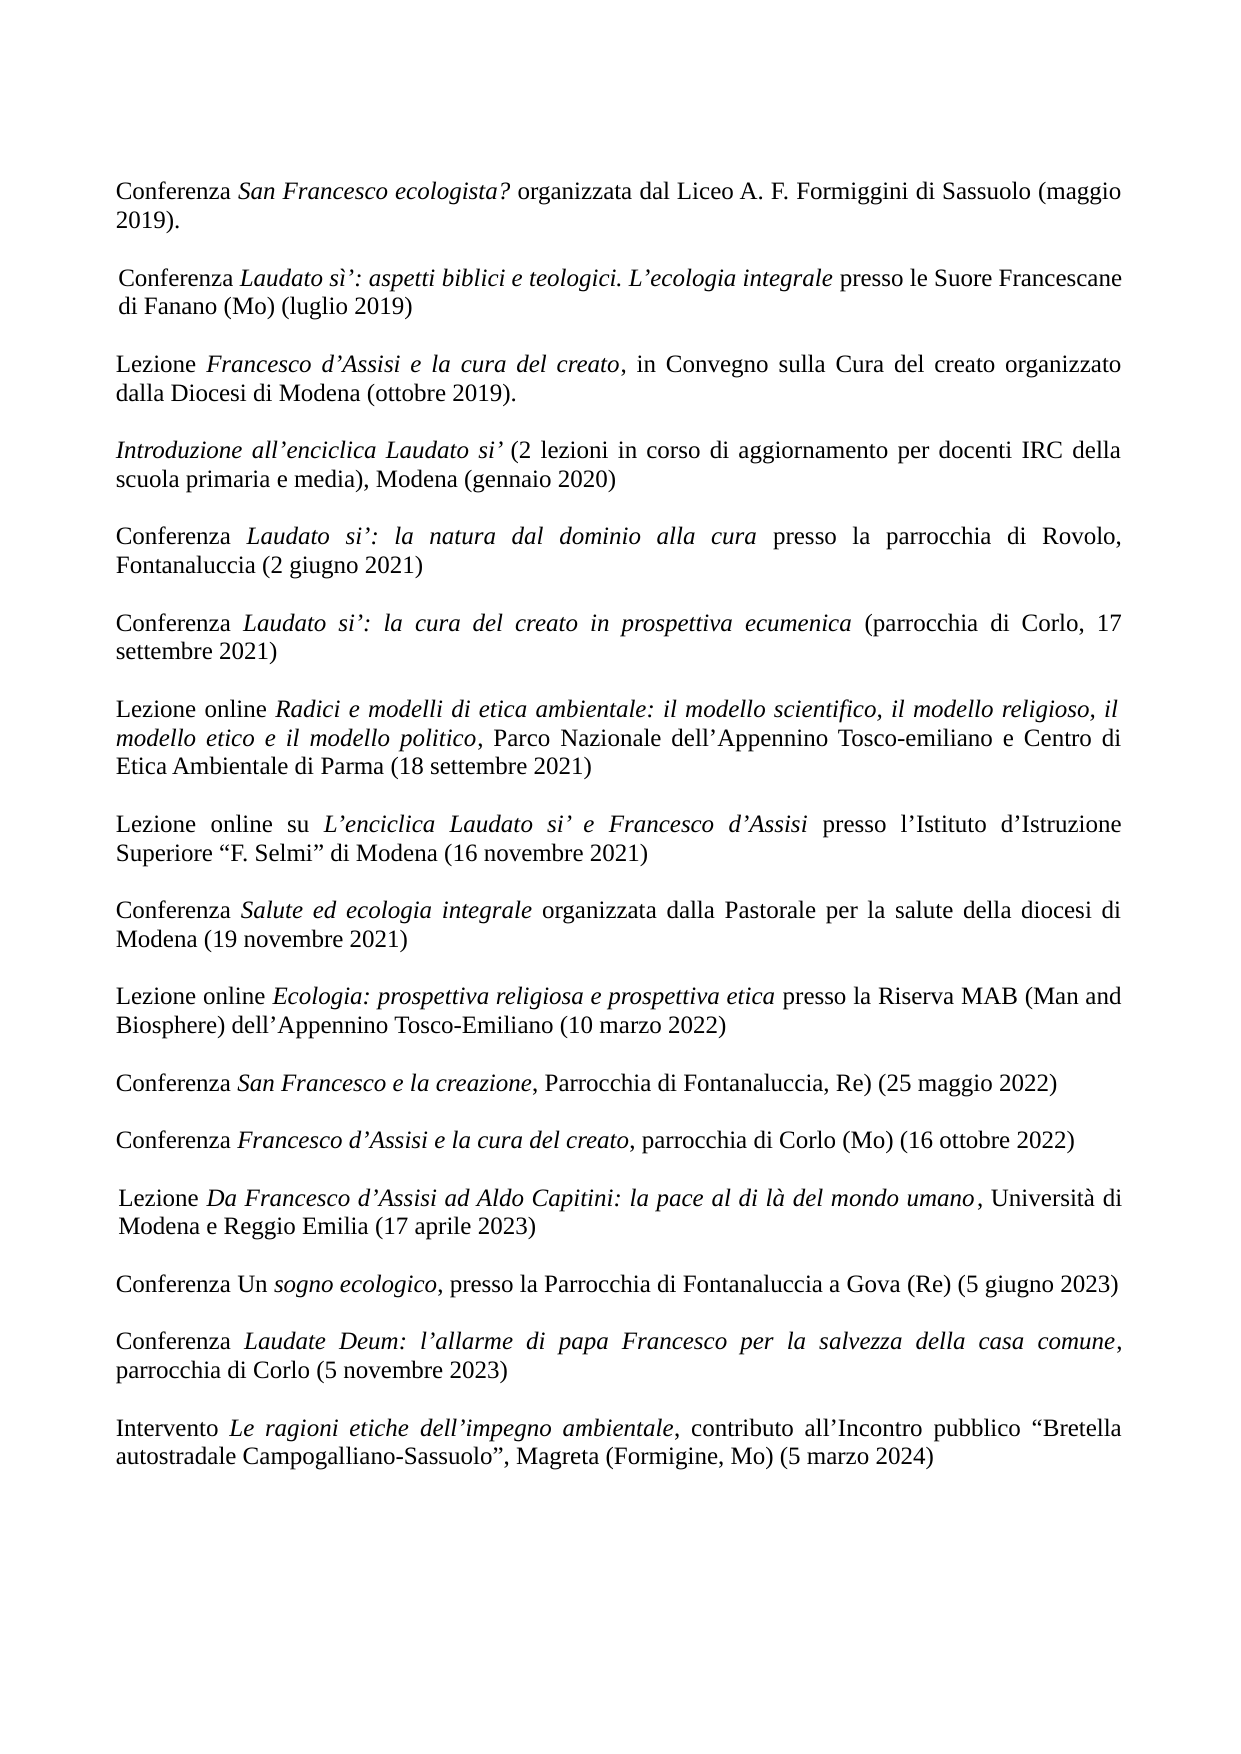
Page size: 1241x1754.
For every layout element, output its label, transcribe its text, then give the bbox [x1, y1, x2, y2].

text Conferenza Salute ed ecologia integrale organizzata dalla Pastorale per la salute della diocesi di Modena (19 novembre 2021) [116, 895, 1122, 953]
text Conferenza Laudato si’: la natura dal dominio alla cura presso la parrocchia di Rovolo, Fontanaluccia (2 giugno 2021) [116, 521, 1122, 579]
text Conferenza Laudato sì’: aspetti biblici e teologici. L’ecologia integrale presso le Suore Francescane di Fanano (Mo) (luglio 2019) [118, 263, 1122, 320]
text Conferenza Francesco d’Assisi e la cura del creato, parrocchia di Corlo (Mo) (16 ottobre 2022) [116, 1125, 1122, 1154]
text Introduzione all’enciclica Laudato si’ (2 lezioni in corso di aggiornamento per docenti IRC della scuola primaria e media), Modena (gennaio 2020) [116, 435, 1122, 493]
text Lezione Da Francesco d’Assisi ad Aldo Capitini: la pace al di là del mondo umano, Università di Modena e Reggio Emilia (17 aprile 2023) [118, 1183, 1122, 1240]
text Lezione online Radici e modelli di etica ambientale: il modello scientifico, il modello religioso, il modello etico e il modello politico, Parco Nazionale dell’Appennino Tosco-emiliano e Centro di Etica Ambientale di Parma (18 settembre 2021) [116, 694, 1122, 780]
text Conferenza San Francesco e la creazione, Parrocchia di Fontanaluccia, Re) (25 maggio 2022) [116, 1039, 1122, 1096]
text Conferenza Laudato si’: la cura del creato in prospettiva ecumenica (parrocchia di Corlo, 17 settembre 2021) [116, 608, 1122, 665]
text Lezione online su L’enciclica Laudato si’ e Francesco d’Assisi presso l’Istituto d’Istruzione Superiore “F. Selmi” di Modena (16 novembre 2021) [116, 809, 1122, 866]
text Lezione Francesco d’Assisi e la cura del creato, in Convegno sulla Cura del creato organizzato dalla Diocesi di Modena (ottobre 2019). [116, 349, 1122, 406]
text Conferenza San Francesco ecologista? organizzata dal Liceo A. F. Formiggini di Sassuolo (maggio 2019). [116, 176, 1122, 234]
text Lezione online Ecologia: prospettiva religiosa e prospettiva etica presso la Riserva MAB (Man and Biosphere) dell’Appennino Tosco-Emiliano (10 marzo 2022) [116, 981, 1122, 1039]
text Intervento Le ragioni etiche dell’impegno ambientale, contributo all’Incontro pubblico “Bretella autostradale Campogalliano-Sassuolo”, Magreta (Formigine, Mo) (5 marzo 2024) [116, 1413, 1122, 1470]
text Conferenza Laudate Deum: l’allarme di papa Francesco per la salvezza della casa comune, parrocchia di Corlo (5 novembre 2023) [116, 1326, 1122, 1384]
text Conferenza Un sogno ecologico, presso la Parrocchia di Fontanaluccia a Gova (Re) (5 giugno 2023) [116, 1269, 1122, 1298]
